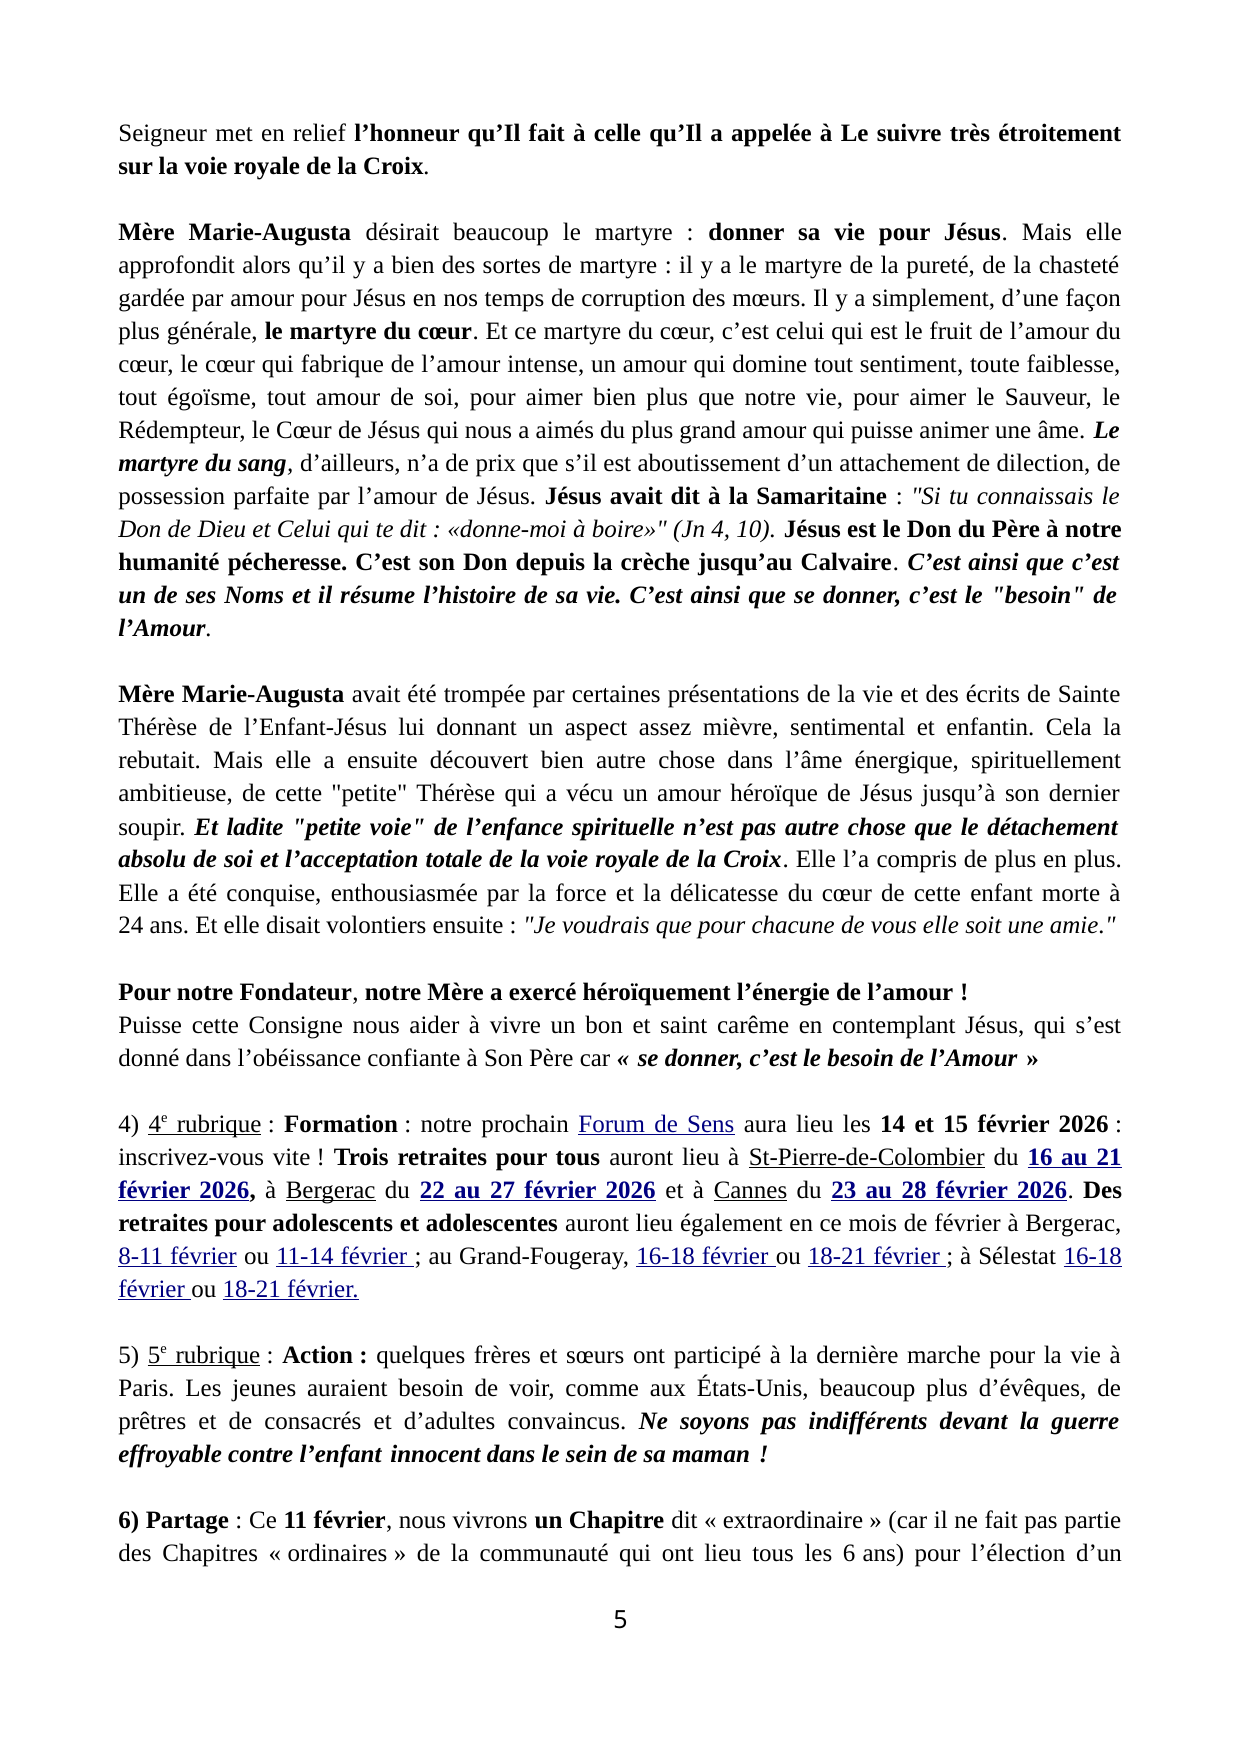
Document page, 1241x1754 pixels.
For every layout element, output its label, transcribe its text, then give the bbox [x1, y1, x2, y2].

text Puisse cette Consigne nous aider à vivre un bon et saint carême en contemplant Jésus, qui s’est donné dans l’obéissance confiante à Son Père car « se donner, c’est le besoin de l’Amour » [118, 1010, 1122, 1071]
text 6) Partage : Ce 11 février, nous vivrons un Chapitre dit « extraordinaire » (car il ne fait pas partie des Chapitres « ordinaires » de la communauté qui ont lieu tous les 6 ans) pour l’élection d’un [118, 1505, 1122, 1567]
text Seigneur met en relief l’honneur qu’Il fait à celle qu’Il a appelée à Le suivre très étroitement sur la voie royale de la Croix. [118, 118, 1122, 180]
text 5) 5e rubrique : Action : quelques frères et sœurs ont participé à la dernière marche pour la vie à Paris. Les jeunes auraient besoin de voir, comme aux États-Unis, beaucoup plus d’évêques, de prêtres et de consacrés et d’adultes convaincus. Ne soyons pas indifférents devant la guerre effroyable contre l’enfant innocent dans le sein de sa maman ! [118, 1340, 1122, 1468]
text Pour notre Fondateur, notre Mère a exercé héroïquement l’énergie de l’amour ! [118, 977, 1122, 1005]
text 4) 4e rubrique : Formation : notre prochain Forum de Sens aura lieu les 14 et 15 février 2026 : inscrivez-vous vite ! Trois retraites pour tous auront lieu à St-Pierre-de-Colombier du 16 au 21 février 2026, à Bergerac du 22 au 27 février 2026 et à Cannes du 23 au 28 février 2026. Des retraites pour adolescents et adolescentes auront lieu également en ce mois de février à Bergerac, 8-11 février ou 11-14 février ; au Grand-Fougeray, 16-18 février ou 18-21 février ; à Sélestat 16-18 février ou 18-21 février. [118, 1109, 1122, 1303]
text Mère Marie-Augusta avait été trompée par certaines présentations de la vie et des écrits de Sainte Thérèse de l’Enfant-Jésus lui donnant un aspect assez mièvre, sentimental et enfantin. Cela la rebutait. Mais elle a ensuite découvert bien autre chose dans l’âme énergique, spirituellement ambitieuse, de cette "petite" Thérèse qui a vécu un amour héroïque de Jésus jusqu’à son dernier soupir. Et ladite "petite voie" de l’enfance spirituelle n’est pas autre chose que le détachement absolu de soi et l’acceptation totale de la voie royale de la Croix. Elle l’a compris de plus en plus. Elle a été conquise, enthousiasmée par la force et la délicatesse du cœur de cette enfant morte à 24 ans. Et elle disait volontiers ensuite : "Je voudrais que pour chacune de vous elle soit une amie­." [118, 679, 1122, 939]
text Mère Marie-Augusta désirait beaucoup le martyre : donner sa vie pour Jésus. Mais elle approfondit alors qu’il y a bien des sortes de martyre : il y a le martyre de la pureté, de la chasteté gardée par amour pour Jésus en nos temps de corruption des mœurs. Il y a simplement, d’une façon plus générale, le martyre du cœur. Et ce martyre du cœur, c’est celui qui est le fruit de l’amour du cœur, le cœur qui fabrique de l’amour intense, un amour qui domine tout sentiment, toute faiblesse, tout égoïsme, tout amour de soi, pour aimer bien plus que notre vie, pour aimer le Sauveur, le Rédempteur, le Cœur de Jésus qui nous a aimés du plus grand amour qui puisse animer une âme. Le martyre du sang, d’ailleurs, n’a de prix que s’il est aboutissement d’un attachement de dilection, de possession parfaite par l’amour de Jésus. Jésus avait dit à la Samaritaine : "Si tu connaissais le Don de Dieu et Celui qui te dit : «donne-moi à boire»" (Jn 4, 10). Jésus est le Don du Père à notre humanité pécheresse. C’est son Don depuis la crèche jusqu’au Calvaire. C’est ainsi que c’est un de ses Noms et il résume l’histoire de sa vie. C’est ainsi que se donner, c’est le "besoin" de l’Amour. [118, 217, 1122, 642]
